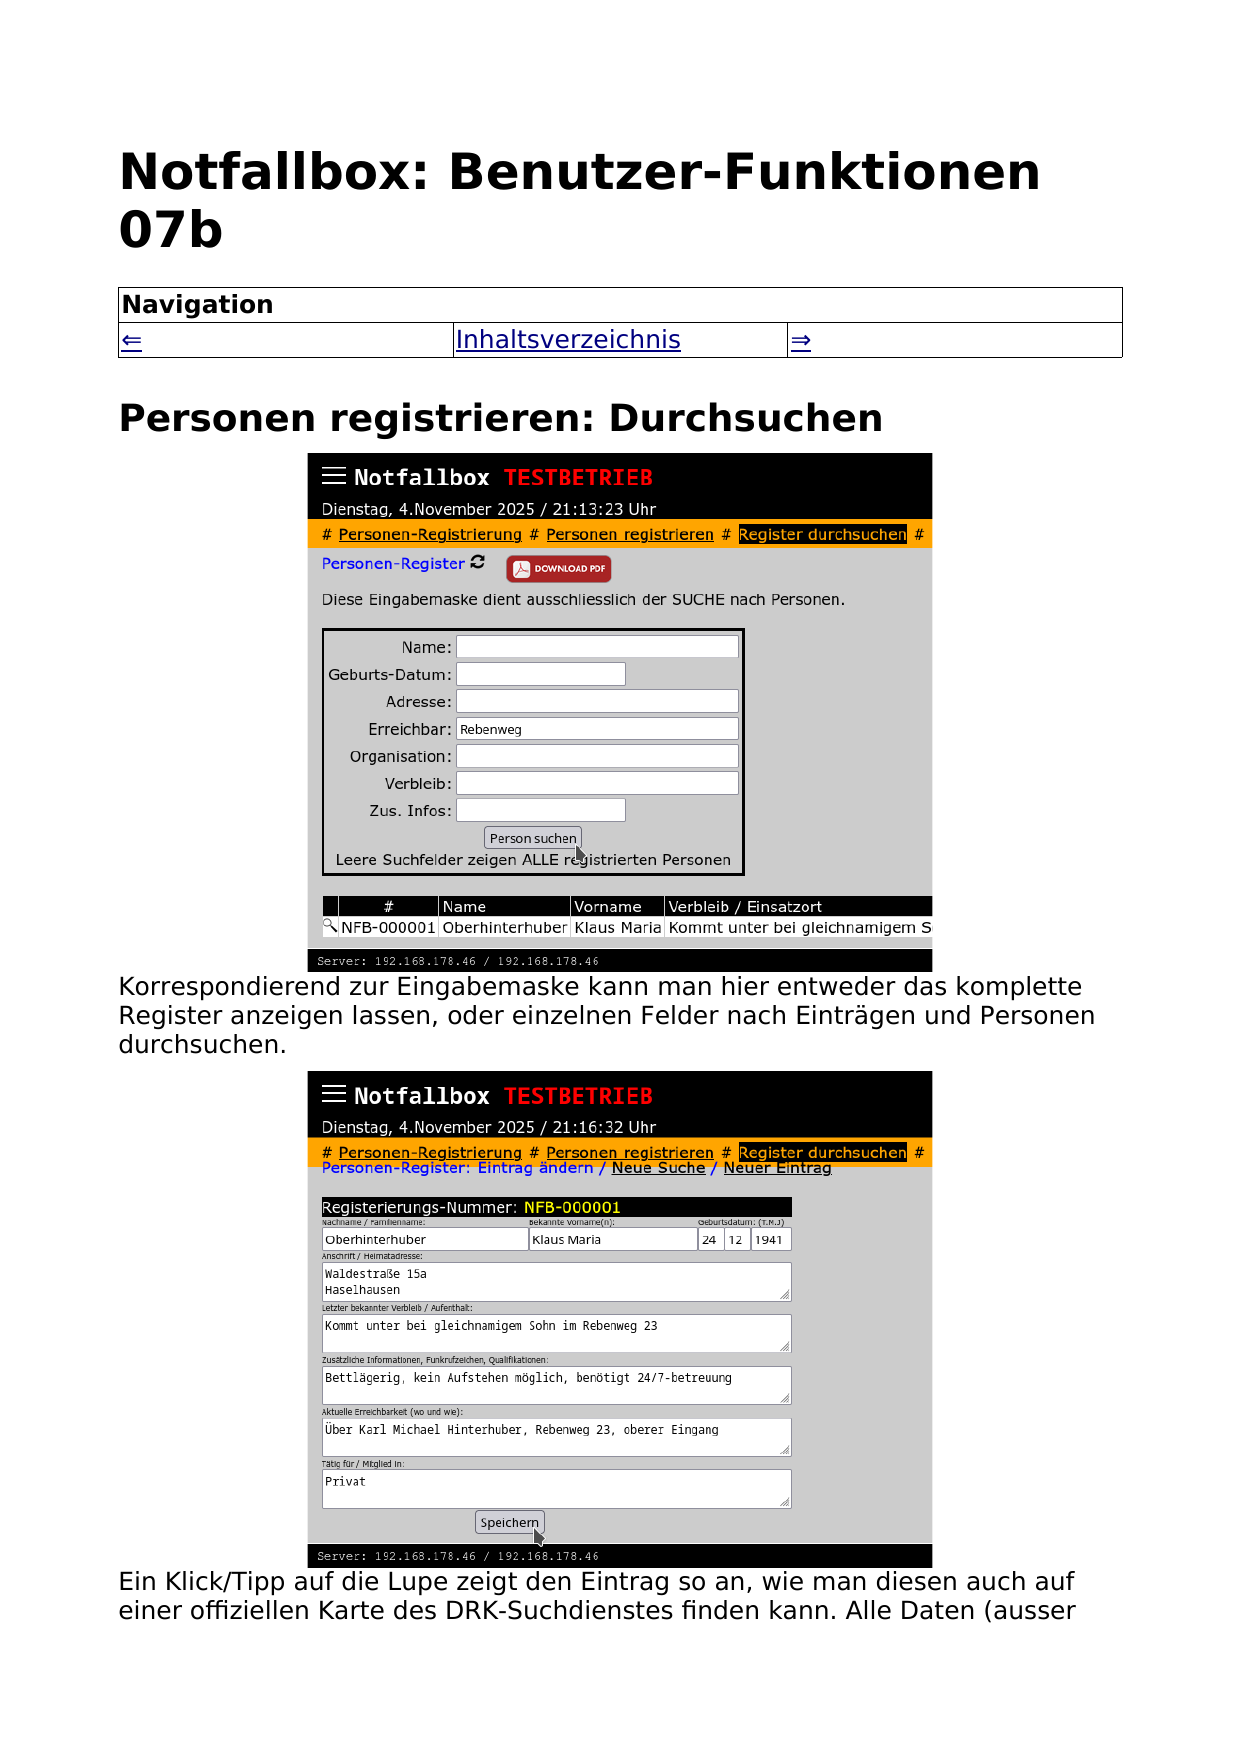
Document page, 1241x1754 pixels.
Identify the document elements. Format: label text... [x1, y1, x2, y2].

text Ein Klick/Tipp auf die Lupe zeigt den Eintrag so an, wie man diesen auch auf einer offiziellen Karte des DRK-Suchdienstes finden kann. Alle Daten (ausser [118, 1072, 1122, 1626]
text Korrespondierend zur Eingabemaske kann man hier entweder das komplette Register anzeigen lassen, oder einzelnen Felder nach Einträgen und Personen durchsuchen. [118, 453, 1122, 1059]
table_cell ⇐ [119, 323, 453, 357]
table_cell Inhaltsverzeichnis [454, 323, 787, 357]
picture [307, 453, 933, 972]
table_header Navigation [119, 288, 1122, 322]
table_cell ⇒ [788, 323, 1122, 357]
subtitle Personen registrieren: Durchsuchen [118, 397, 1122, 441]
subtitle Notfallbox: Benutzer-Funktionen 07b [118, 143, 1122, 259]
picture [307, 1071, 933, 1568]
